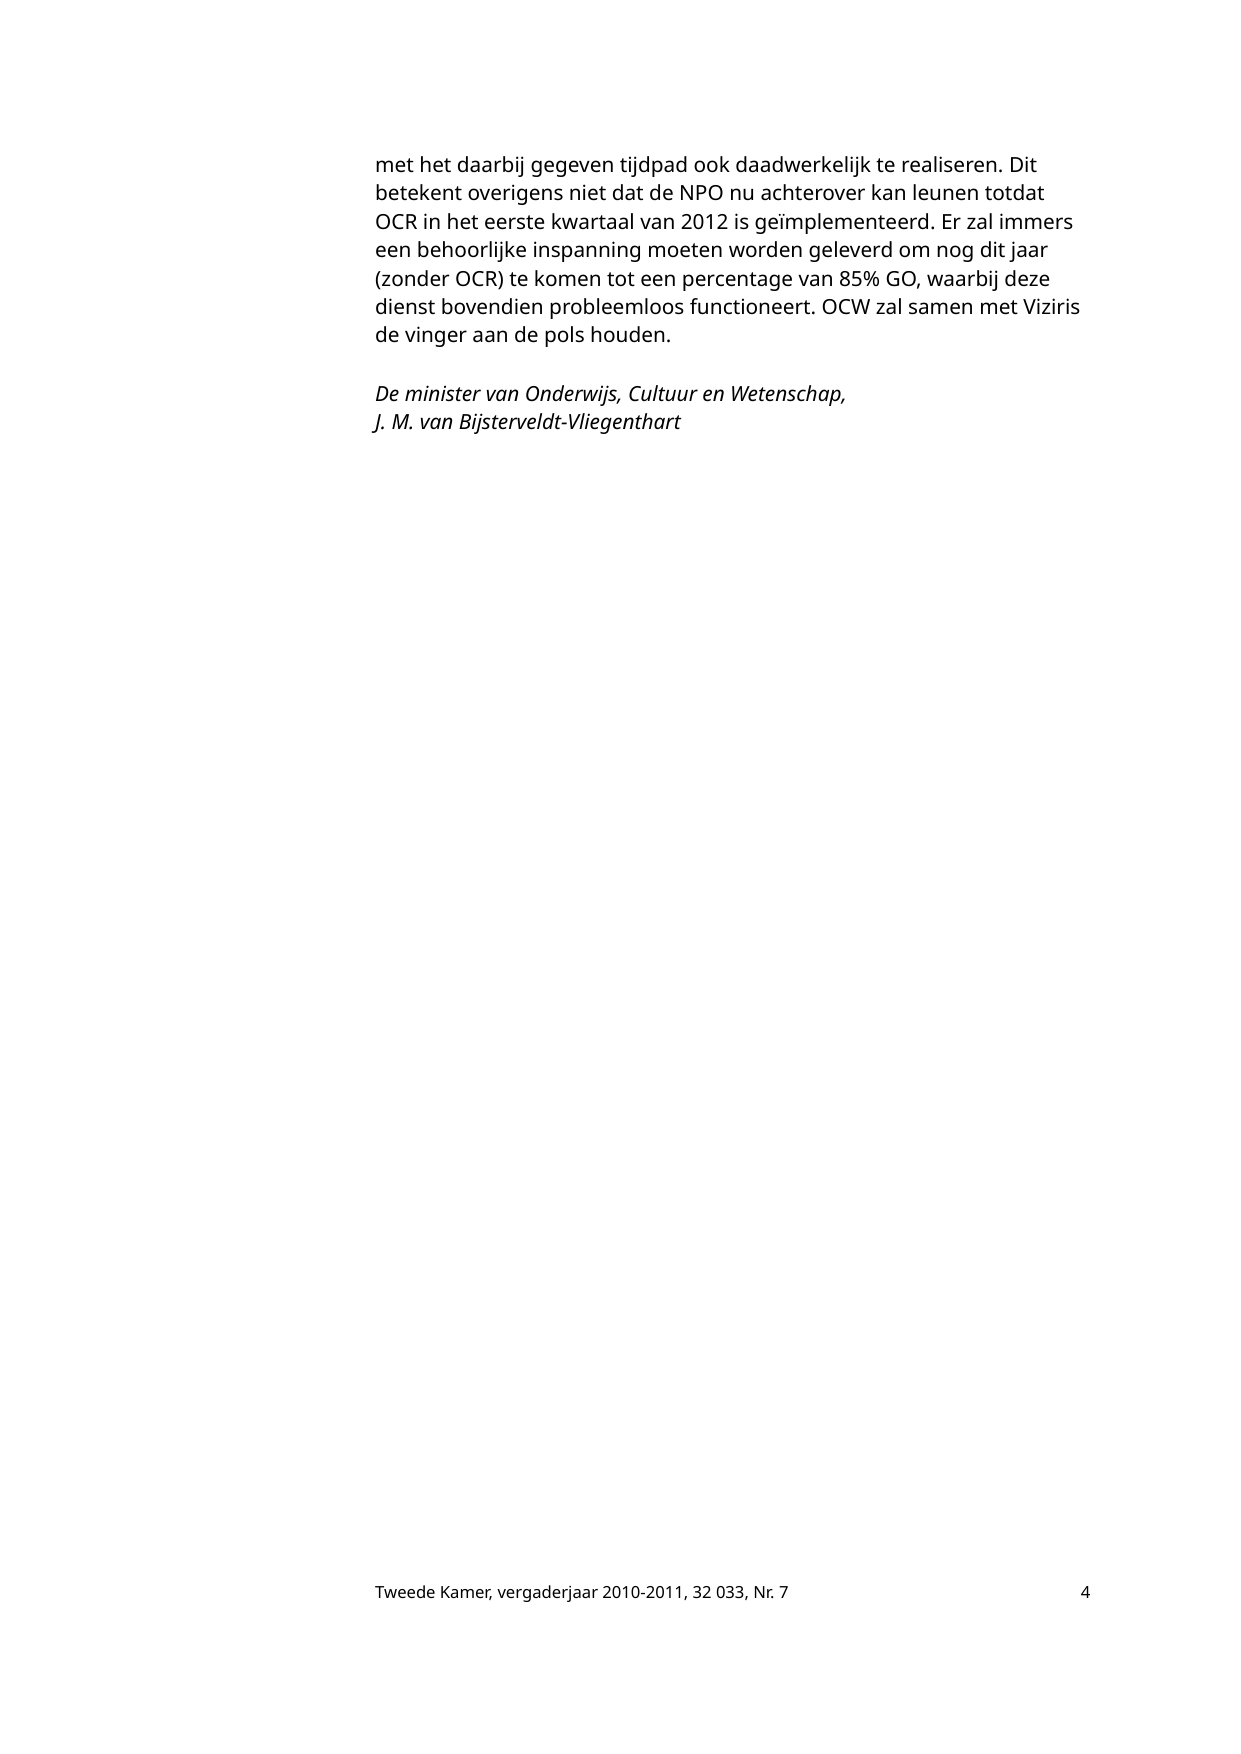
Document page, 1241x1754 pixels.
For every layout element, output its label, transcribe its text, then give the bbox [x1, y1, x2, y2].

text met het daarbij gegeven tijdpad ook daadwerkelijk te realiseren. Dit betekent overigens niet dat de NPO nu achterover kan leunen totdat OCR in het eerste kwartaal van 2012 is geïmplementeerd. Er zal immers een behoorlijke inspanning moeten worden geleverd om nog dit jaar (zonder OCR) te komen tot een percentage van 85% GO, waarbij deze dienst bovendien probleemloos functioneert. OCW zal samen met Viziris de vinger aan de pols houden. [375, 150, 1090, 349]
text De minister van Onderwijs, Cultuur en Wetenschap, [375, 379, 1090, 407]
text J. M. van Bijsterveldt-Vliegenthart [375, 407, 1090, 436]
